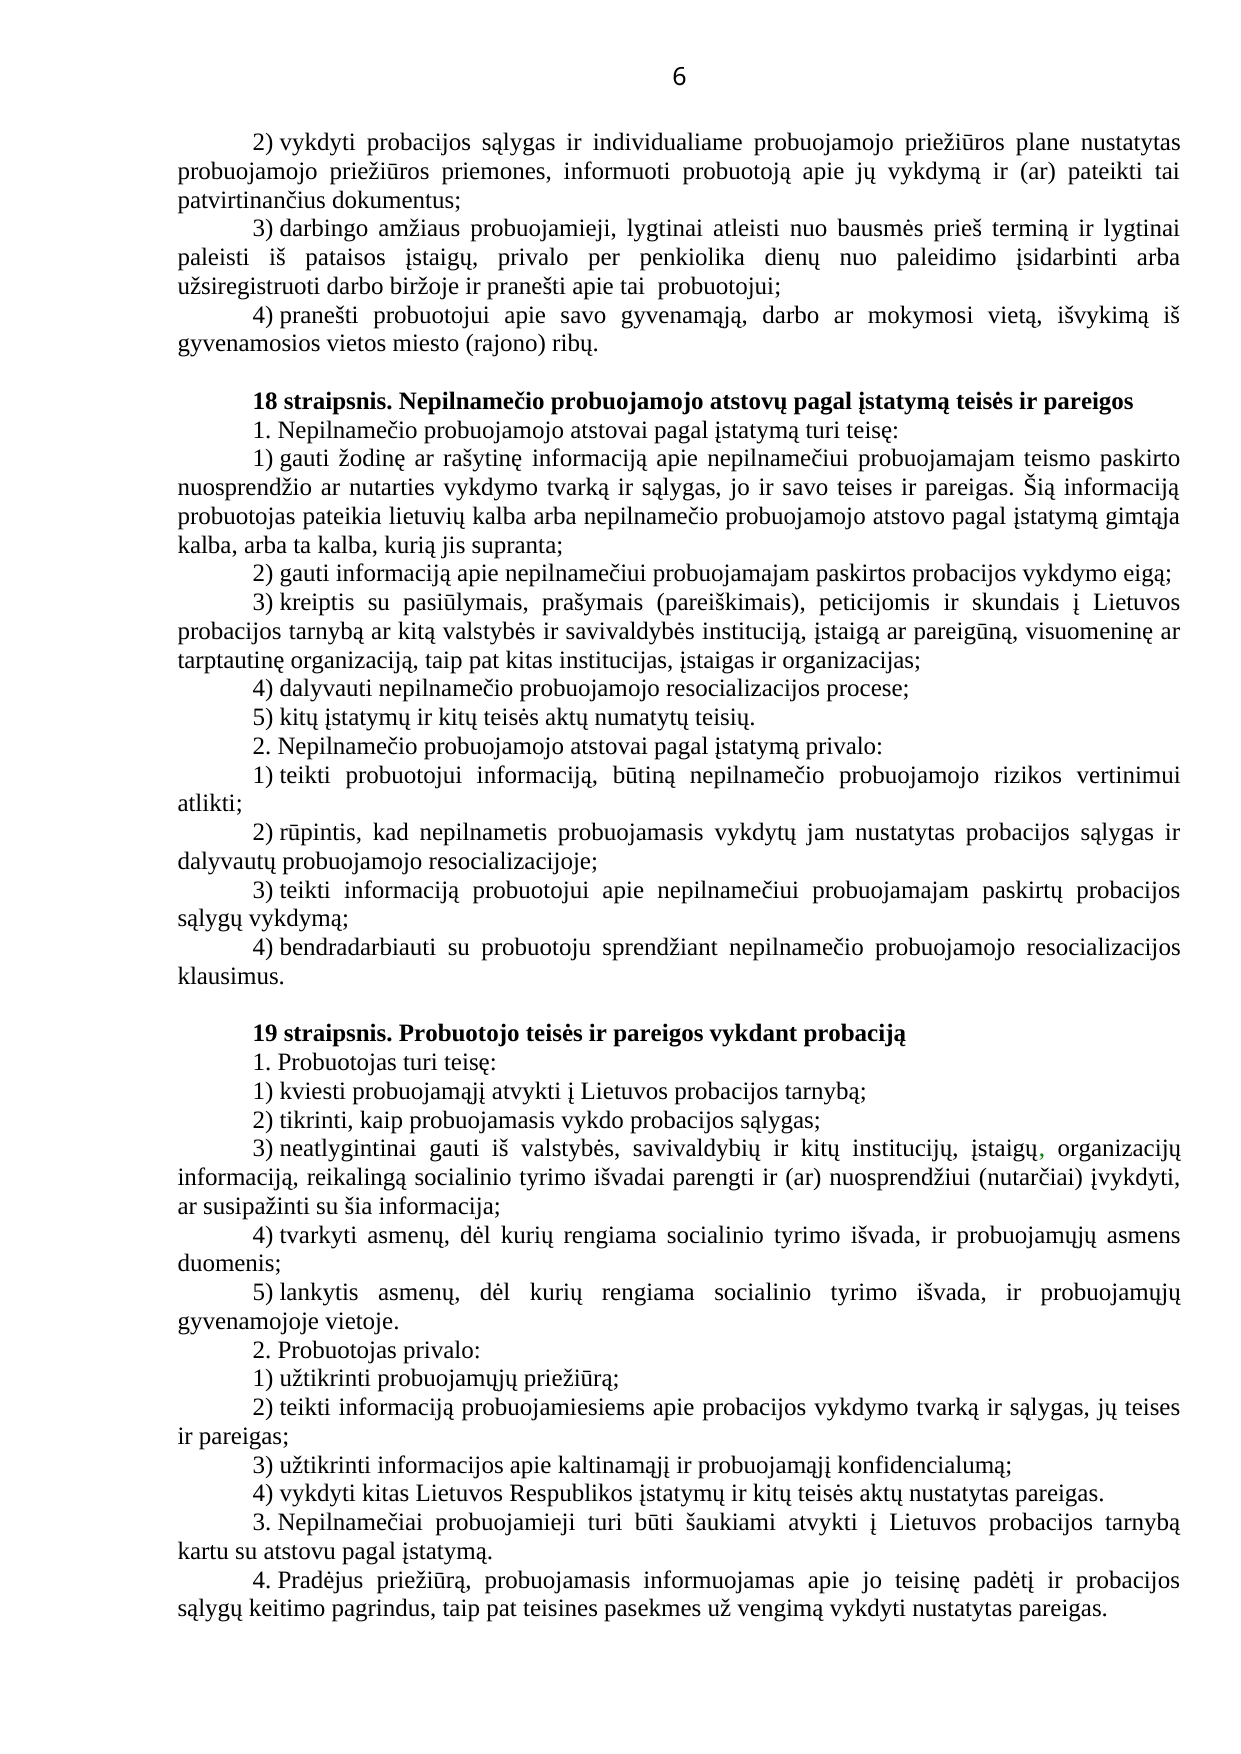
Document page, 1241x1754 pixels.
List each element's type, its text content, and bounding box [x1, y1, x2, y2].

text 1) užtikrinti probuojamųjų priežiūrą; [177, 1363, 1181, 1392]
text 1. Nepilnamečio probuojamojo atstovai pagal įstatymą turi teisę: [177, 415, 1181, 443]
text 1. Probuotojas turi teisę: [177, 1047, 1181, 1076]
text 2) gauti informaciją apie nepilnamečiui probuojamajam paskirtos probacijos vykdymo eigą; [177, 558, 1181, 587]
text 2) tikrinti, kaip probuojamasis vykdo probacijos sąlygas; [177, 1105, 1181, 1133]
text 1) teikti probuotojui informaciją, būtiną nepilnamečio probuojamojo rizikos vertinimui atlikti; [177, 760, 1181, 817]
text 3) neatlygintinai gauti iš valstybės, savivaldybių ir kitų institucijų, įstaigų, organizacijų informaciją, reikalingą socialinio tyrimo išvadai parengti ir (ar) nuosprendžiui (nutarčiai) įvykdyti, ar susipažinti su šia informacija; [177, 1133, 1181, 1220]
text 1) gauti žodinę ar rašytinę informaciją apie nepilnamečiui probuojamajam teismo paskirto nuosprendžio ar nutarties vykdymo tvarką ir sąlygas, jo ir savo teises ir pareigas. Šią informaciją probuotojas pateikia lietuvių kalba arba nepilnamečio probuojamojo atstovo pagal įstatymą gimtąja kalba, arba ta kalba, kurią jis supranta; [177, 443, 1181, 558]
text 3) užtikrinti informacijos apie kaltinamąjį ir probuojamąjį konfidencialumą; [177, 1450, 1181, 1478]
text 2. Nepilnamečio probuojamojo atstovai pagal įstatymą privalo: [177, 731, 1181, 760]
text 4) tvarkyti asmenų, dėl kurių rengiama socialinio tyrimo išvada, ir probuojamųjų asmens duomenis; [177, 1220, 1181, 1277]
text 3) teikti informaciją probuotojui apie nepilnamečiui probuojamajam paskirtų probacijos sąlygų vykdymą; [177, 875, 1181, 932]
text 18 straipsnis. Nepilnamečio probuojamojo atstovų pagal įstatymą teisės ir pareigos [177, 386, 1181, 415]
text 2. Probuotojas privalo: [177, 1335, 1181, 1363]
text 4) dalyvauti nepilnamečio probuojamojo resocializacijos procese; [177, 673, 1181, 702]
text 5) kitų įstatymų ir kitų teisės aktų numatytų teisių. [177, 702, 1181, 731]
text 4) pranešti probuotojui apie savo gyvenamąją, darbo ar mokymosi vietą, išvykimą iš gyvenamosios vietos miesto (rajono) ribų. [177, 300, 1181, 357]
text 5) lankytis asmenų, dėl kurių rengiama socialinio tyrimo išvada, ir probuojamųjų gyvenamojoje vietoje. [177, 1277, 1181, 1335]
text 2) rūpintis, kad nepilnametis probuojamasis vykdytų jam nustatytas probacijos sąlygas ir dalyvautų probuojamojo resocializacijoje; [177, 817, 1181, 875]
text 2) vykdyti probacijos sąlygas ir individualiame probuojamojo priežiūros plane nustatytas probuojamojo priežiūros priemones, informuoti probuotoją apie jų vykdymą ir (ar) pateikti tai patvirtinančius dokumentus; [177, 127, 1181, 213]
text 19 straipsnis. Probuotojo teisės ir pareigos vykdant probaciją [177, 1018, 1181, 1047]
text 3) kreiptis su pasiūlymais, prašymais (pareiškimais), peticijomis ir skundais į Lietuvos probacijos tarnybą ar kitą valstybės ir savivaldybės instituciją, įstaigą ar pareigūną, visuomeninę ar tarptautinę organizaciją, taip pat kitas institucijas, įstaigas ir organizacijas; [177, 587, 1181, 673]
text 3. Nepilnamečiai probuojamieji turi būti šaukiami atvykti į Lietuvos probacijos tarnybą kartu su atstovu pagal įstatymą. [177, 1507, 1181, 1565]
text 4) vykdyti kitas Lietuvos Respublikos įstatymų ir kitų teisės aktų nustatytas pareigas. [177, 1478, 1181, 1507]
text 2) teikti informaciją probuojamiesiems apie probacijos vykdymo tvarką ir sąlygas, jų teises ir pareigas; [177, 1392, 1181, 1450]
text 4. Pradėjus priežiūrą, probuojamasis informuojamas apie jo teisinę padėtį ir probacijos sąlygų keitimo pagrindus, taip pat teisines pasekmes už vengimą vykdyti nustatytas pareigas. [177, 1565, 1181, 1622]
text 3) darbingo amžiaus probuojamieji, lygtinai atleisti nuo bausmės prieš terminą ir lygtinai paleisti iš pataisos įstaigų, privalo per penkiolika dienų nuo paleidimo įsidarbinti arba užsiregistruoti darbo biržoje ir pranešti apie tai probuotojui; [177, 213, 1181, 300]
text 4) bendradarbiauti su probuotoju sprendžiant nepilnamečio probuojamojo resocializacijos klausimus. [177, 932, 1181, 990]
text 1) kviesti probuojamąjį atvykti į Lietuvos probacijos tarnybą; [177, 1076, 1181, 1105]
